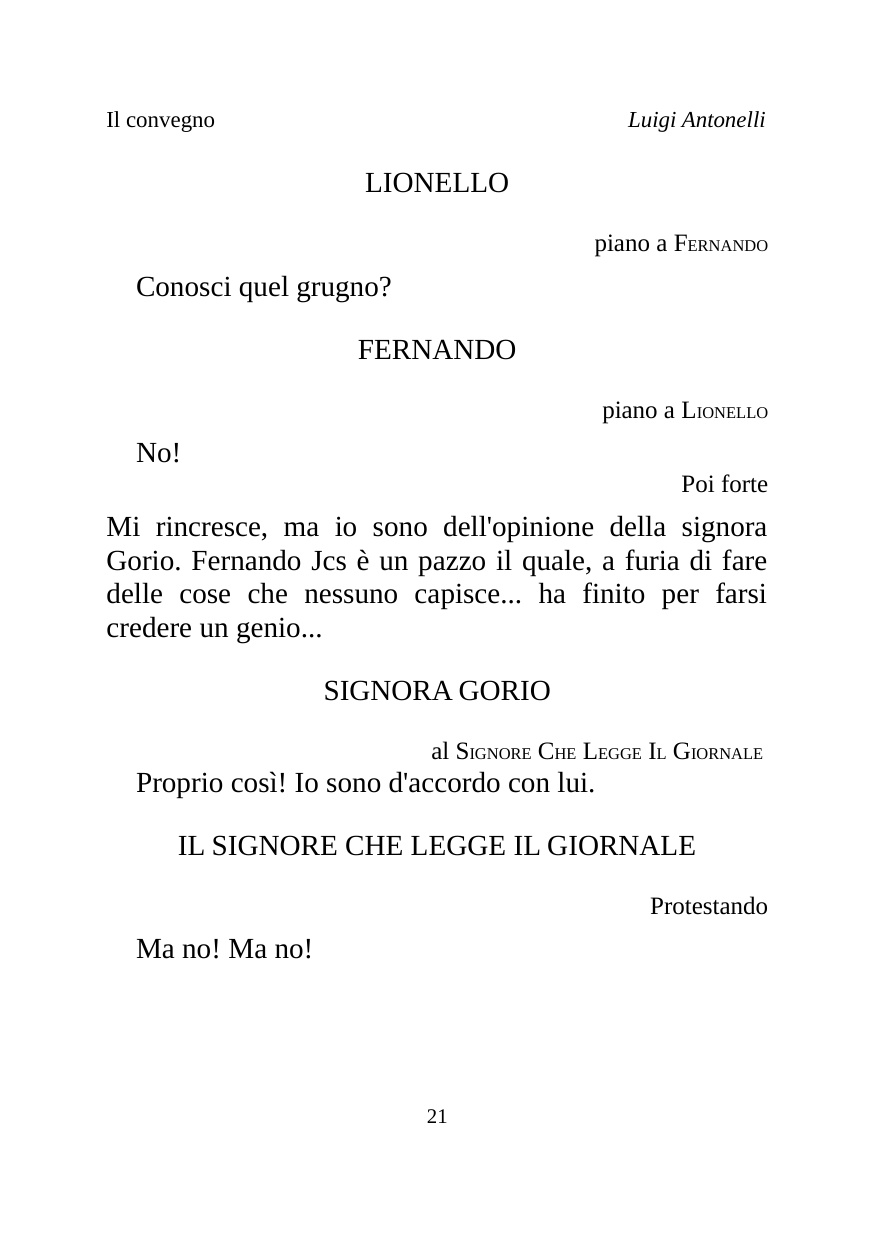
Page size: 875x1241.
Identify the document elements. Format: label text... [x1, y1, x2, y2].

text al Signore Che Legge Il Giornale [431, 736, 768, 765]
text piano a Fernando [431, 228, 768, 257]
text Poi forte [431, 469, 768, 498]
text FERNANDO [106, 332, 768, 365]
text IL SIGNORE CHE LEGGE IL GIORNALE [106, 828, 768, 861]
text Mi rincresce, ma io sono dell'opinione della signora Gorio. Fernando Jcs è un pazzo il quale, a furia di fare delle cose che nessuno capisce... ha finito per farsi credere un genio... [106, 509, 768, 643]
text piano a Lionello [431, 395, 768, 423]
text Protestando [431, 891, 768, 919]
text Proprio così! Io sono d'accordo con lui. [106, 765, 768, 798]
text No! [106, 435, 768, 469]
text Conosci quel grugno? [106, 269, 768, 302]
text SIGNORA GORIO [106, 673, 768, 707]
text Ma no! Ma no! [106, 931, 768, 965]
text LIONELLO [106, 165, 768, 199]
